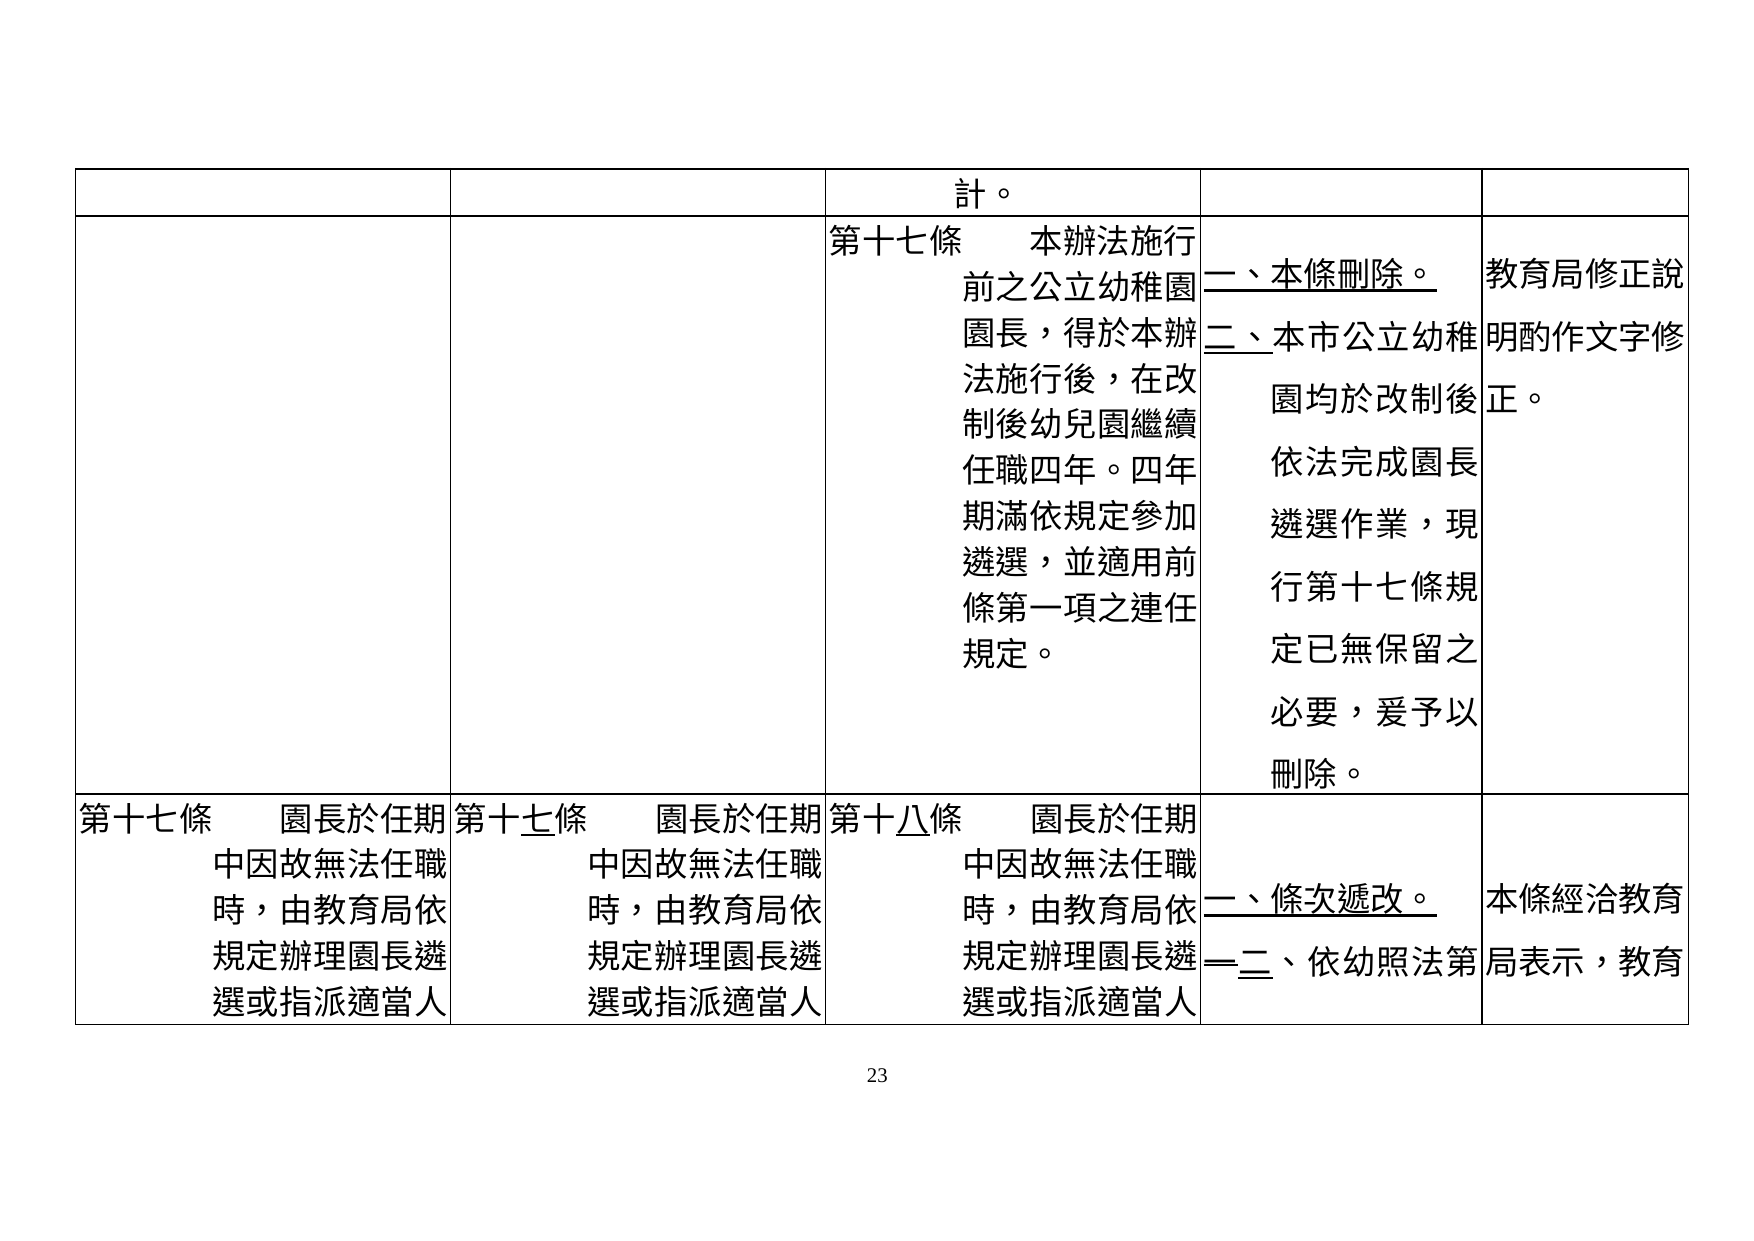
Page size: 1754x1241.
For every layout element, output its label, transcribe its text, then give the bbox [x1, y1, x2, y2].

table_cell 計。 [826, 170, 1200, 215]
table_cell [76, 217, 450, 793]
table_cell 本條經洽教育局表示，教育 [1483, 795, 1688, 1023]
table_cell 一、條次遞改。 一二、依幼照法第 [1201, 795, 1481, 1023]
table_cell [451, 217, 825, 793]
table_cell 第十七條 園長於任期中因故無法任職時，由教育局依規定辦理園長遴選或指派適當人 [76, 795, 450, 1023]
table_cell 一、本條刪除。 二、本市公立幼稚園均於改制後依法完成園長遴選作業，現行第十七條規定已無保留之必要，爰予以刪除。 [1201, 217, 1481, 793]
table_cell 教育局修正說明酌作文字修正。 [1483, 217, 1688, 793]
table_cell 第十八條 園長於任期中因故無法任職時，由教育局依規定辦理園長遴選或指派適當人 [826, 795, 1200, 1023]
table_cell [1483, 170, 1688, 215]
table_cell [1201, 170, 1481, 215]
table_cell [76, 170, 450, 215]
table_cell 第十七條 園長於任期中因故無法任職時，由教育局依規定辦理園長遴選或指派適當人 [451, 795, 825, 1023]
table_cell [451, 170, 825, 215]
table_cell 第十七條 本辦法施行前之公立幼稚園園長，得於本辦法施行後，在改制後幼兒園繼續任職四年。四年期滿依規定參加遴選，並適用前條第一項之連任規定。 [826, 217, 1200, 793]
